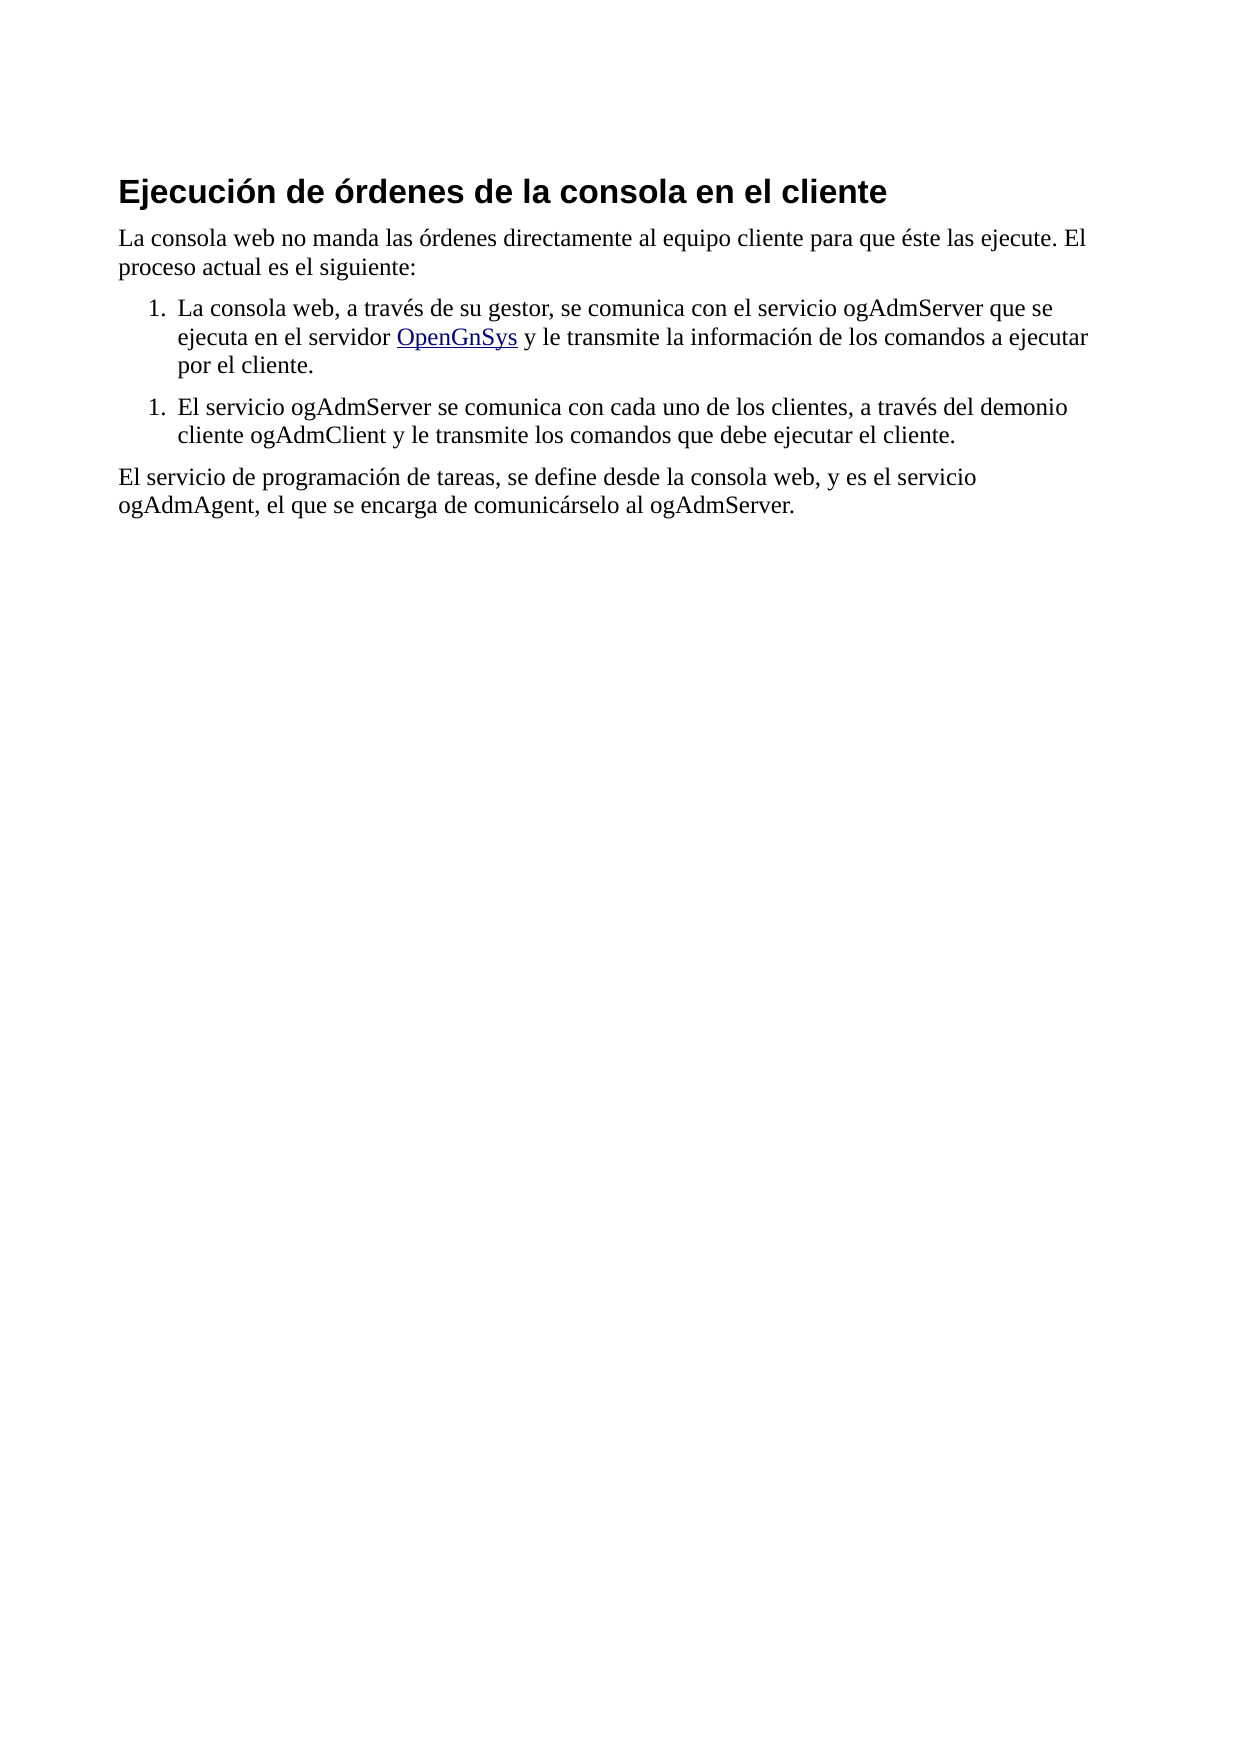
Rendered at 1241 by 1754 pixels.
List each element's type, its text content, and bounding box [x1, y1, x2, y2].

text La consola web no manda las órdenes directamente al equipo cliente para que éste las ejecute. El proceso actual es el siguiente: [118, 223, 1122, 281]
list La consola web, a través de su gestor, se comunica con el servicio ogAdmServer que se ejecuta en el servidor OpenGnSys y le transmite la información de los comandos a ejecutar por el cliente. [148, 293, 1122, 379]
subtitle Ejecución de órdenes de la consola en el cliente [118, 172, 1122, 211]
text El servicio de programación de tareas, se define desde la consola web, y es el servicio ogAdmAgent, el que se encarga de comunicárselo al ogAdmServer. [118, 462, 1122, 519]
list El servicio ogAdmServer se comunica con cada uno de los clientes, a través del demonio cliente ogAdmClient y le transmite los comandos que debe ejecutar el cliente. [148, 392, 1122, 449]
